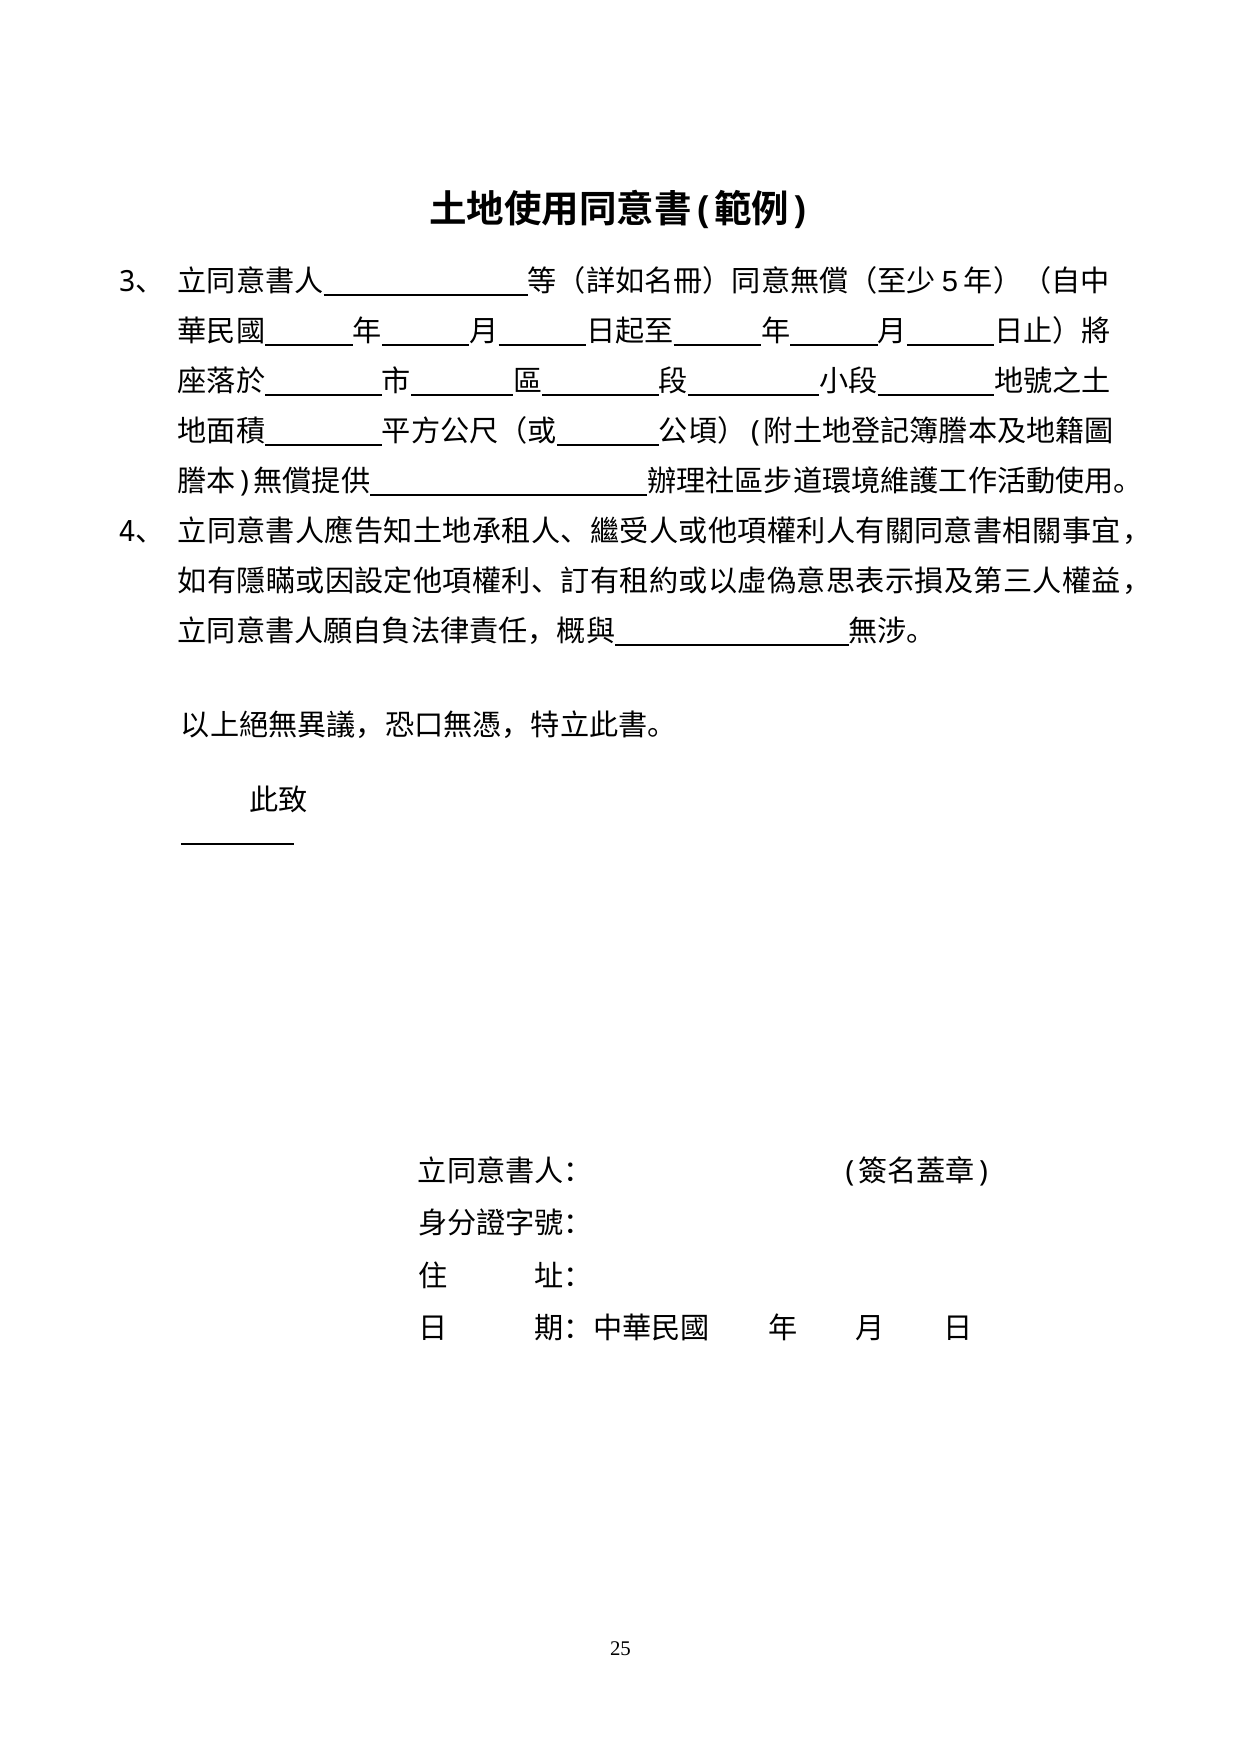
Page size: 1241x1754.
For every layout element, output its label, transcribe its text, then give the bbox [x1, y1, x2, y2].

text 此致 [118, 777, 1122, 819]
text 日 期：中華民國 年 月 日 [418, 1296, 1122, 1348]
text 土地使用同意書(範例) [118, 178, 1122, 233]
list 立同意書人 等（詳如名冊）同意無償（至少5年）（自中華民國 年 月 日起至 年 月 日止）將座落於 市 區 段 小段 地號之土地面積 平方公尺（或 公頃）(附土地登記簿謄本及地籍圖謄本)無償提供 辦理社區步道環境維護工作活動使用。 [118, 252, 1122, 502]
text 以上絕無異議，恐口無憑，特立此書。 [180, 702, 1122, 744]
text 立同意書人： (簽名蓋章) [418, 1140, 1122, 1192]
list 立同意書人應告知土地承租人、繼受人或他項權利人有關同意書相關事宜，如有隱瞞或因設定他項權利、訂有租約或以虛偽意思表示損及第三人權益，立同意書人願自負法律責任，概與 無涉。 [118, 502, 1122, 652]
text 住 址： [418, 1244, 1122, 1296]
text 身分證字號： [418, 1192, 1122, 1244]
